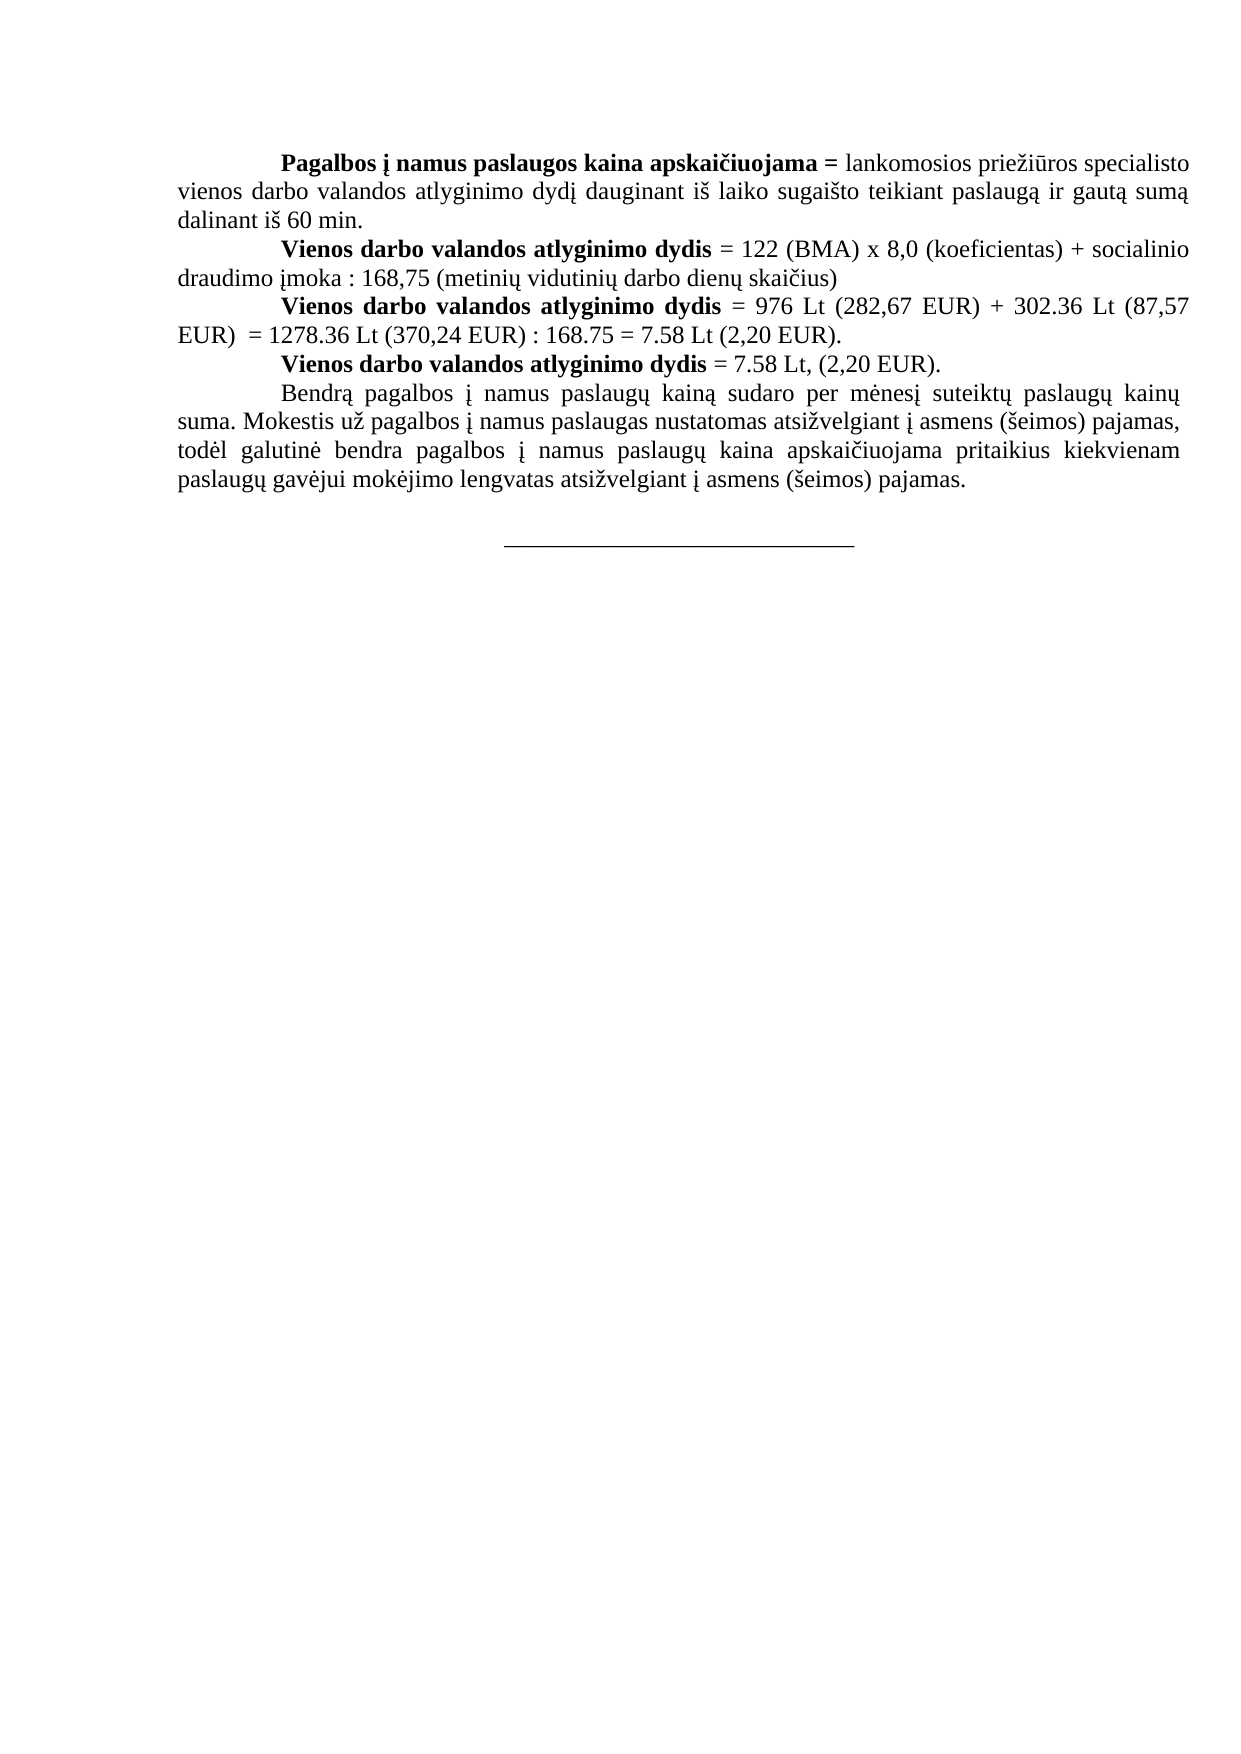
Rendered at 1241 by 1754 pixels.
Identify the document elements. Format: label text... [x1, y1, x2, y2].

text Vienos darbo valandos atlyginimo dydis = 122 (BMA) x 8,0 (koeficientas) + socialinio draudimo įmoka : 168,75 (metinių vidutinių darbo dienų skaičius) [177, 234, 1190, 291]
text Pagalbos į namus paslaugos kaina apskaičiuojama = lankomosios priežiūros specialisto vienos darbo valandos atlyginimo dydį dauginant iš laiko sugaišto teikiant paslaugą ir gautą sumą dalinant iš 60 min. [177, 148, 1190, 234]
text Bendrą pagalbos į namus paslaugų kainą sudaro per mėnesį suteiktų paslaugų kainų suma. Mokestis už pagalbos į namus paslaugas nustatomas atsižvelgiant į asmens (šeimos) pajamas, todėl galutinė bendra pagalbos į namus paslaugų kaina apskaičiuojama pritaikius kiekvienam paslaugų gavėjui mokėjimo lengvatas atsižvelgiant į asmens (šeimos) pajamas. [177, 378, 1181, 493]
text Vienos darbo valandos atlyginimo dydis = 7.58 Lt, (2,20 EUR). [177, 349, 1190, 378]
text Vienos darbo valandos atlyginimo dydis = 976 Lt (282,67 EUR) + 302.36 Lt (87,57 EUR) = 1278.36 Lt (370,24 EUR) : 168.75 = 7.58 Lt (2,20 EUR). [177, 291, 1190, 349]
text ____________________________ [177, 521, 1181, 550]
